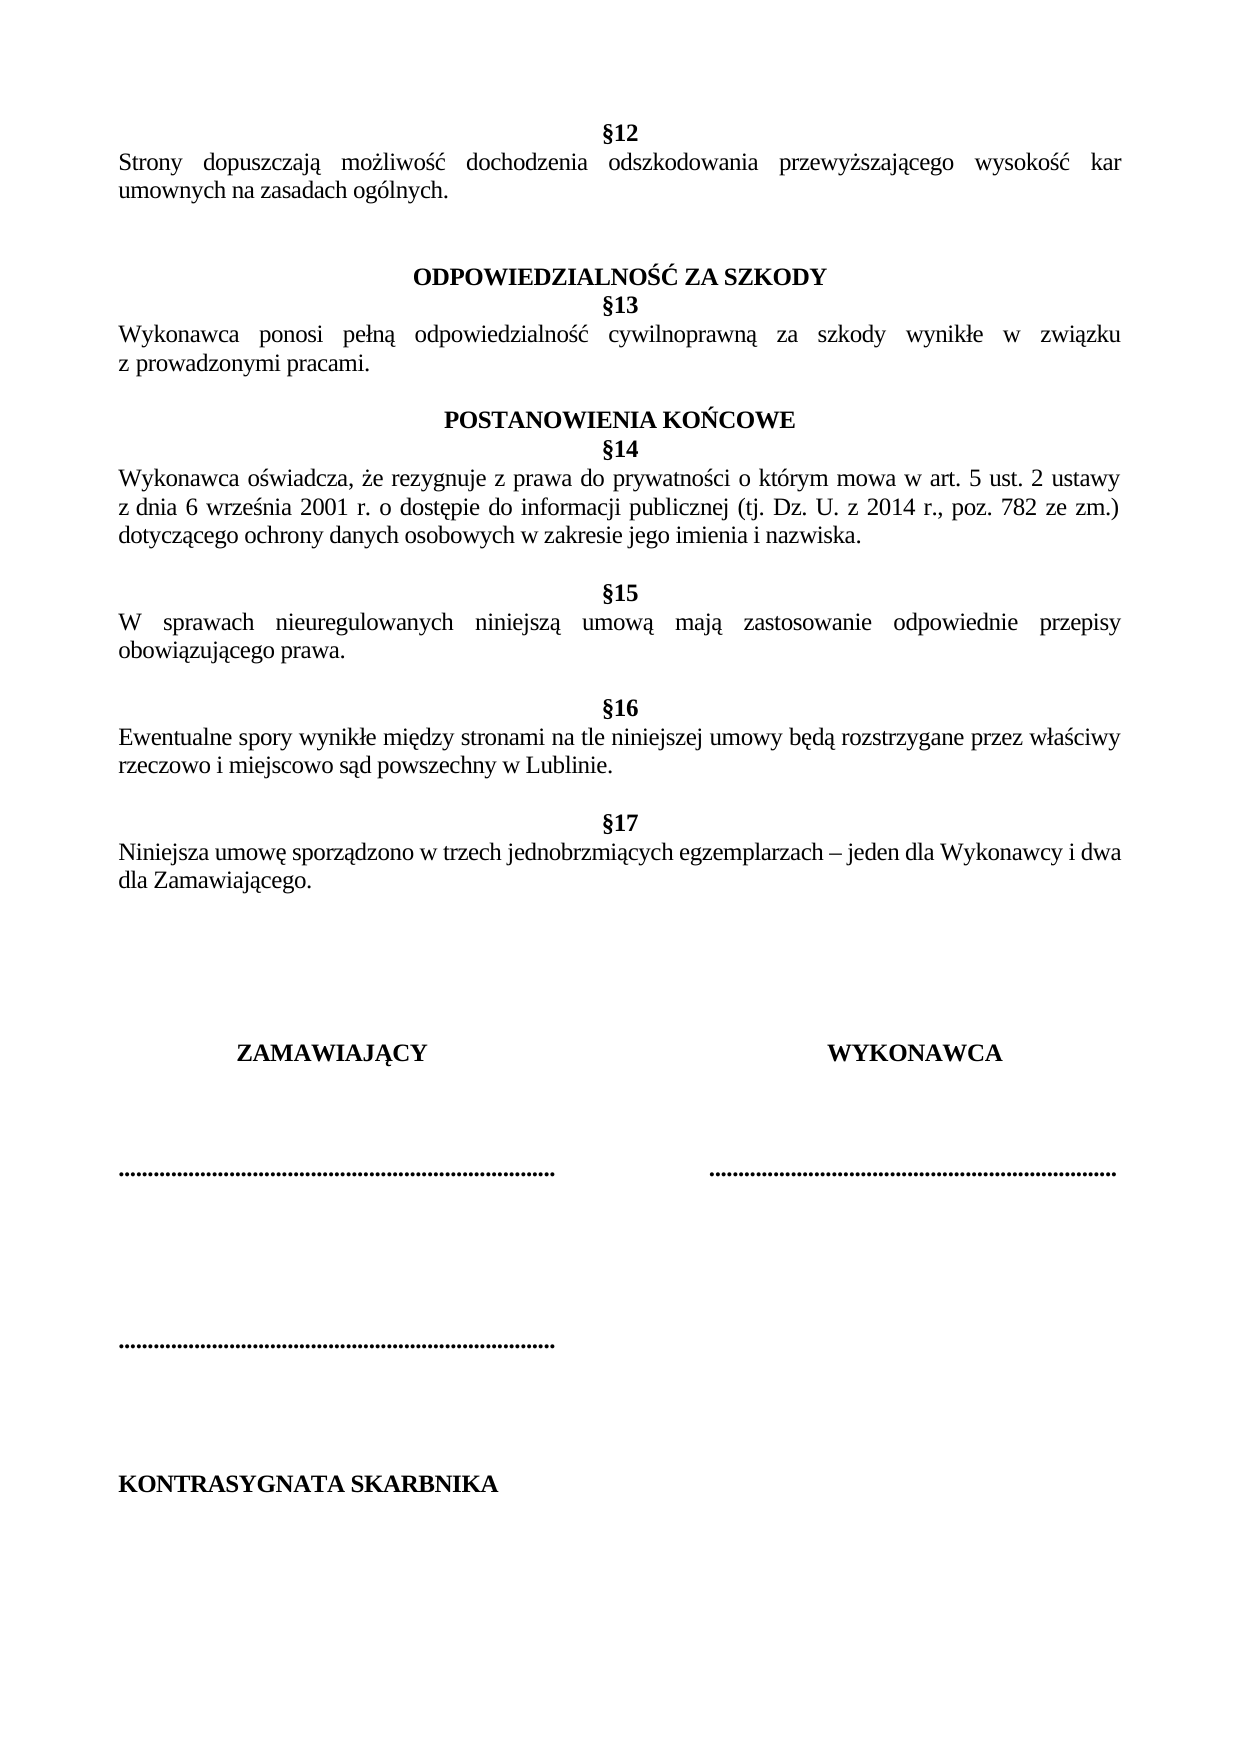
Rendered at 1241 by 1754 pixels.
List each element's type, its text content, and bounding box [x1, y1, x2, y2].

text Niniejsza umowę sporządzono w trzech jednobrzmiących egzemplarzach – jeden dla Wykonawcy i dwa dla Zamawiającego. [118, 837, 1122, 894]
text ZAMAWIAJĄCY WYKONAWCA [118, 1038, 1122, 1067]
text KONTRASYGNATA SKARBNIKA [118, 1469, 1122, 1498]
text ........................................................................... ...................................................................... [118, 1153, 1122, 1182]
text §13 [118, 291, 1122, 319]
text ........................................................................... [118, 1326, 1122, 1354]
text W sprawach nieuregulowanych niniejszą umową mają zastosowanie odpowiednie przepisy obowiązującego prawa. [118, 607, 1122, 664]
text Ewentualne spory wynikłe między stronami na tle niniejszej umowy będą rozstrzygane przez właściwy rzeczowo i miejscowo sąd powszechny w Lublinie. [118, 722, 1122, 779]
text §16 [118, 693, 1122, 722]
text Strony dopuszczają możliwość dochodzenia odszkodowania przewyższającego wysokość kar umownych na zasadach ogólnych. [118, 147, 1122, 204]
text Wykonawca ponosi pełną odpowiedzialność cywilnoprawną za szkody wynikłe w związku z prowadzonymi pracami. [118, 319, 1122, 377]
text Wykonawca oświadcza, że rezygnuje z prawa do prywatności o którym mowa w art. 5 ust. 2 ustawy z dnia 6 września 2001 r. o dostępie do informacji publicznej (tj. Dz. U. z 2014 r., poz. 782 ze zm.) dotyczącego ochrony danych osobowych w zakresie jego imienia i nazwiska. [118, 463, 1122, 549]
text POSTANOWIENIA KOŃCOWE [118, 406, 1122, 434]
text §15 [118, 578, 1122, 607]
text §12 [118, 118, 1122, 147]
text §17 [118, 808, 1122, 837]
text §14 [118, 434, 1122, 463]
text ODPOWIEDZIALNOŚĆ ZA SZKODY [118, 262, 1122, 291]
